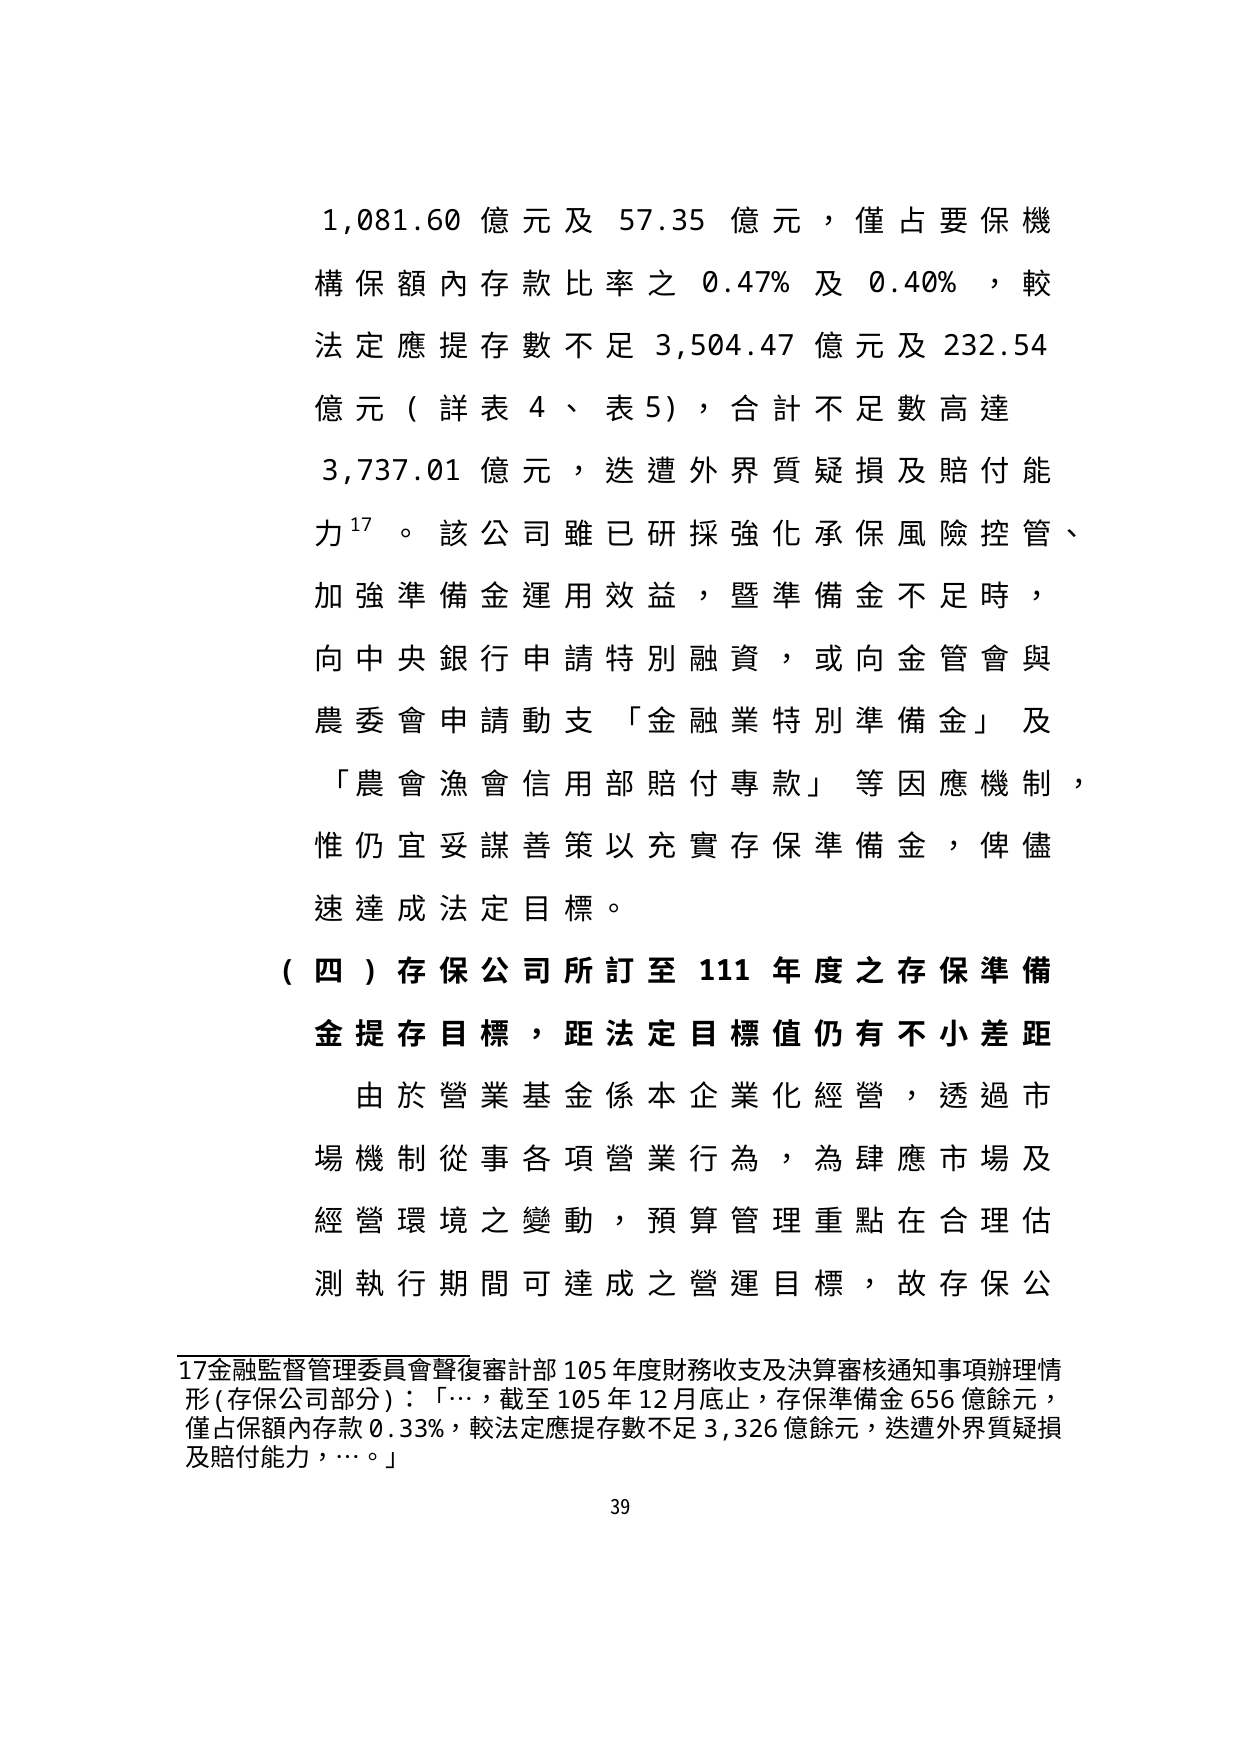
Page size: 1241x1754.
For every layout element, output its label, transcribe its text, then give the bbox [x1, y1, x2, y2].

text 金融監督管理委員會聲復審計部105年度財務收支及決算審核通知事項辦理情形(存保公司部分)：「…，截至105年12月底止，存保準備金656億餘元，僅占保額內存款0.33%，較法定應提存數不足3,326億餘元，迭遭外界質疑損及賠付能力，…。」 [177, 1356, 1063, 1473]
text (四)存保公司所訂至111年度之存保準備金提存目標，距法定目標值仍有不小差距 [242, 927, 1058, 1052]
text 截至109年底止，存保公司一般金融及農業金融保險賠款特別準備金分別為1,081.60億元及57.35億元，僅占要保機構保額內存款比率之0.47%及0.40%，較法定應提存數不足3,504.47億元及232.54億元(詳表4、表5)，合計不足數高達3,737.01億元，迭遭外界質疑損及賠付能力。該公司雖已研採強化承保風險控管、加強準備金運用效益，暨準備金不足時，向中央銀行申請特別融資，或向金管會與農委會申請動支「金融業特別準備金」及「農會漁會信用部賠付專款」等因應機制，惟仍宜妥謀善策以充實存保準備金，俾儘速達成法定目標。 [271, 177, 1058, 927]
text 由於營業基金係本企業化經營，透過市場機制從事各項營業行為，為肆應市場及經營環境之變動，預算管理重點在合理估測執行期間可達成之營運目標，故存保公 [271, 1052, 1058, 1302]
